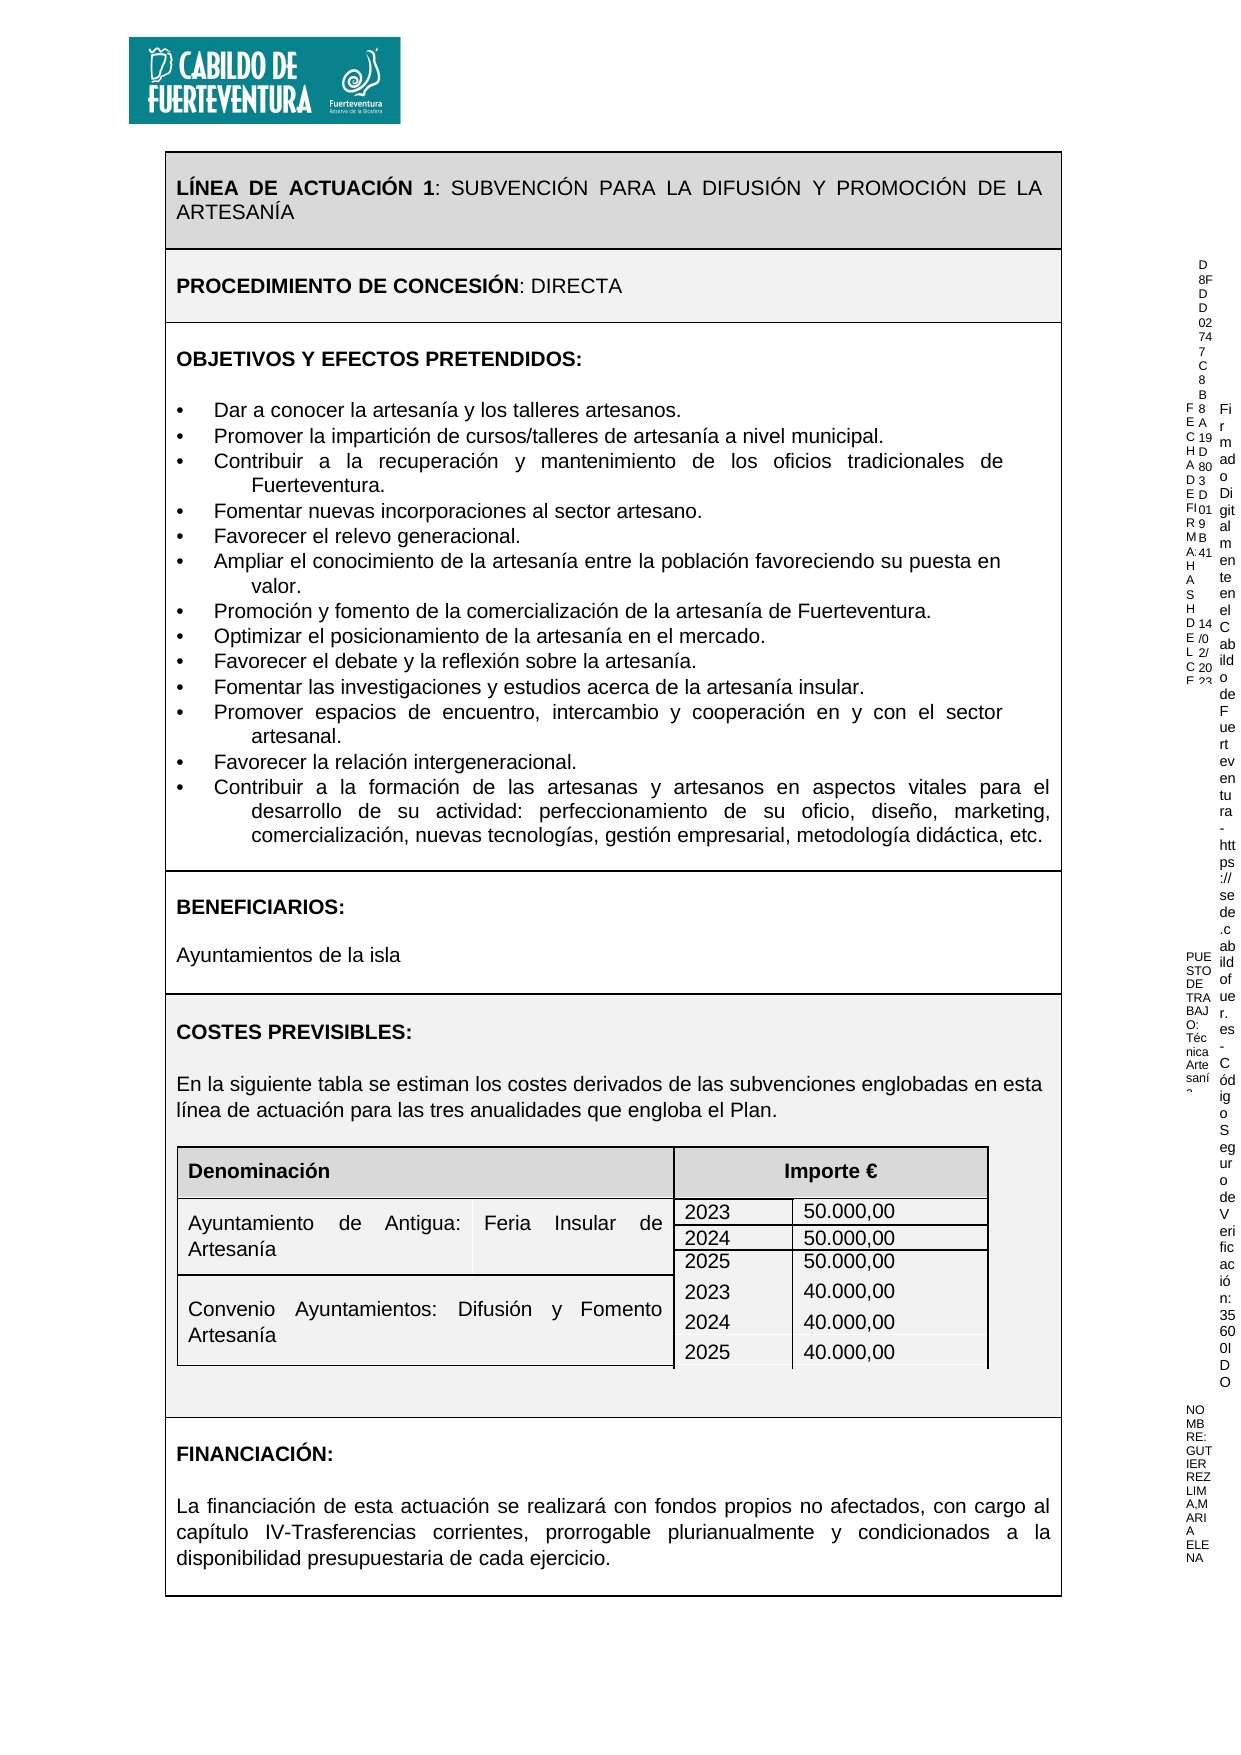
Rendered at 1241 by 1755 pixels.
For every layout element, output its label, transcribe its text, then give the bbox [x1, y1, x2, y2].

table_cell FINANCIACIÓN: La financiación de esta actuación se realizará con fondos propios no afectados, con cargo al capítulo IV-Trasferencias corrientes, prorrogable plurianualmente y condicionados a la disponibilidad presupuestaria de cada ejercicio. [166, 1418, 1061, 1595]
table_cell 50.000,00 [793, 1226, 987, 1249]
table_cell Convenio Artesanía [178, 1276, 286, 1364]
table_cell Antigua: [373, 1199, 472, 1274]
table_cell 40.000,00 [793, 1341, 987, 1364]
table_header Importe € [675, 1148, 987, 1197]
table_cell Difusión [448, 1276, 543, 1364]
table_header Denominación [178, 1148, 673, 1197]
table_cell 2024 [675, 1226, 792, 1249]
table_cell Feria [473, 1199, 543, 1274]
table_cell COSTES PREVISIBLES: En la siguiente tabla se estiman los costes derivados de las subvenciones englobadas en esta línea de actuación para las tres anualidades que engloba el Plan. [166, 995, 1061, 1417]
table_cell de [327, 1199, 373, 1274]
table_cell 2023 [675, 1200, 792, 1224]
table_cell 2024 [675, 1311, 792, 1334]
table_cell 2025 [675, 1341, 792, 1364]
text Técnica Artesanía [1186, 1032, 1213, 1092]
table_cell Ayuntamientos: [286, 1276, 448, 1364]
text D8FDD02747C8B8A19D803D019B41329912F6F280 [1198, 258, 1213, 558]
table_cell Insular [543, 1199, 628, 1274]
table_cell Ayuntamiento Artesanía [178, 1199, 327, 1274]
table_header LÍNEA DE ACTUACIÓN 1: SUBVENCIÓN PARA LA DIFUSIÓN Y PROMOCIÓN DE LA ARTESANÍA [166, 153, 1061, 248]
table_cell 40.000,00 [793, 1279, 987, 1304]
text FECHA DE FIRMA: HASH DEL CERTIFICADO: [1186, 401, 1200, 683]
table_cell Fomento [571, 1276, 673, 1364]
table_cell 2025 [675, 1251, 792, 1274]
table_cell y [543, 1276, 571, 1364]
table_cell PROCEDIMIENTO DE CONCESIÓN: DIRECTA [166, 250, 1061, 322]
table_cell 40.000,00 [793, 1311, 987, 1334]
table_cell 50.000,00 [793, 1199, 987, 1224]
table_cell OBJETIVOS Y EFECTOS PRETENDIDOS: Dar a conocer la artesanía y los talleres artesanos. Promover la impartición de cursos/talleres de artesanía a nivel municipal. Contribuir a la recuperación y mantenimiento de los oficios tradicionales de Fuerteventura. Fomentar nuevas incorporaciones al sector artesano. Favorecer el relevo generacional. Ampliar el conocimiento de la artesanía entre la población favoreciendo su puesta en valor. Promoción y fomento de la comercialización de la artesanía de Fuerteventura. Optimizar el posicionamiento de la artesanía en el mercado. Favorecer el debate y la reflexión sobre la artesanía. Fomentar las investigaciones y estudios acerca de la artesanía insular. Promover espacios de encuentro, intercambio y cooperación en y con el sector artesanal. Favorecer la relación intergeneracional. Contribuir a la formación de las artesanas y artesanos en aspectos vitales para el desarrollo de su actividad: perfeccionamiento de su oficio, diseño, marketing, comercialización, nuevas tecnologías, gestión empresarial, metodología didáctica, etc. [166, 323, 1061, 870]
table_cell 50.000,00 [793, 1251, 987, 1274]
text PUESTO DE TRABAJO: [1186, 951, 1213, 1032]
text GUTIERREZ LIMA,MARIA ELENA [1186, 1444, 1213, 1565]
text 14/02/2023 [1198, 617, 1213, 683]
table_cell de [628, 1199, 673, 1274]
table_cell BENEFICIARIOS: Ayuntamientos de la isla [166, 872, 1061, 993]
text Firmado Digitalmente en el Cabildo de Fuerteventura - https://sede.cabildofuer.es - Código Seguro de Verificación: 35600IDOC2E286FFB46D07FF43AB [1219, 401, 1236, 1392]
text NOMBRE: [1186, 1404, 1213, 1444]
table_cell 2023 [675, 1279, 792, 1304]
